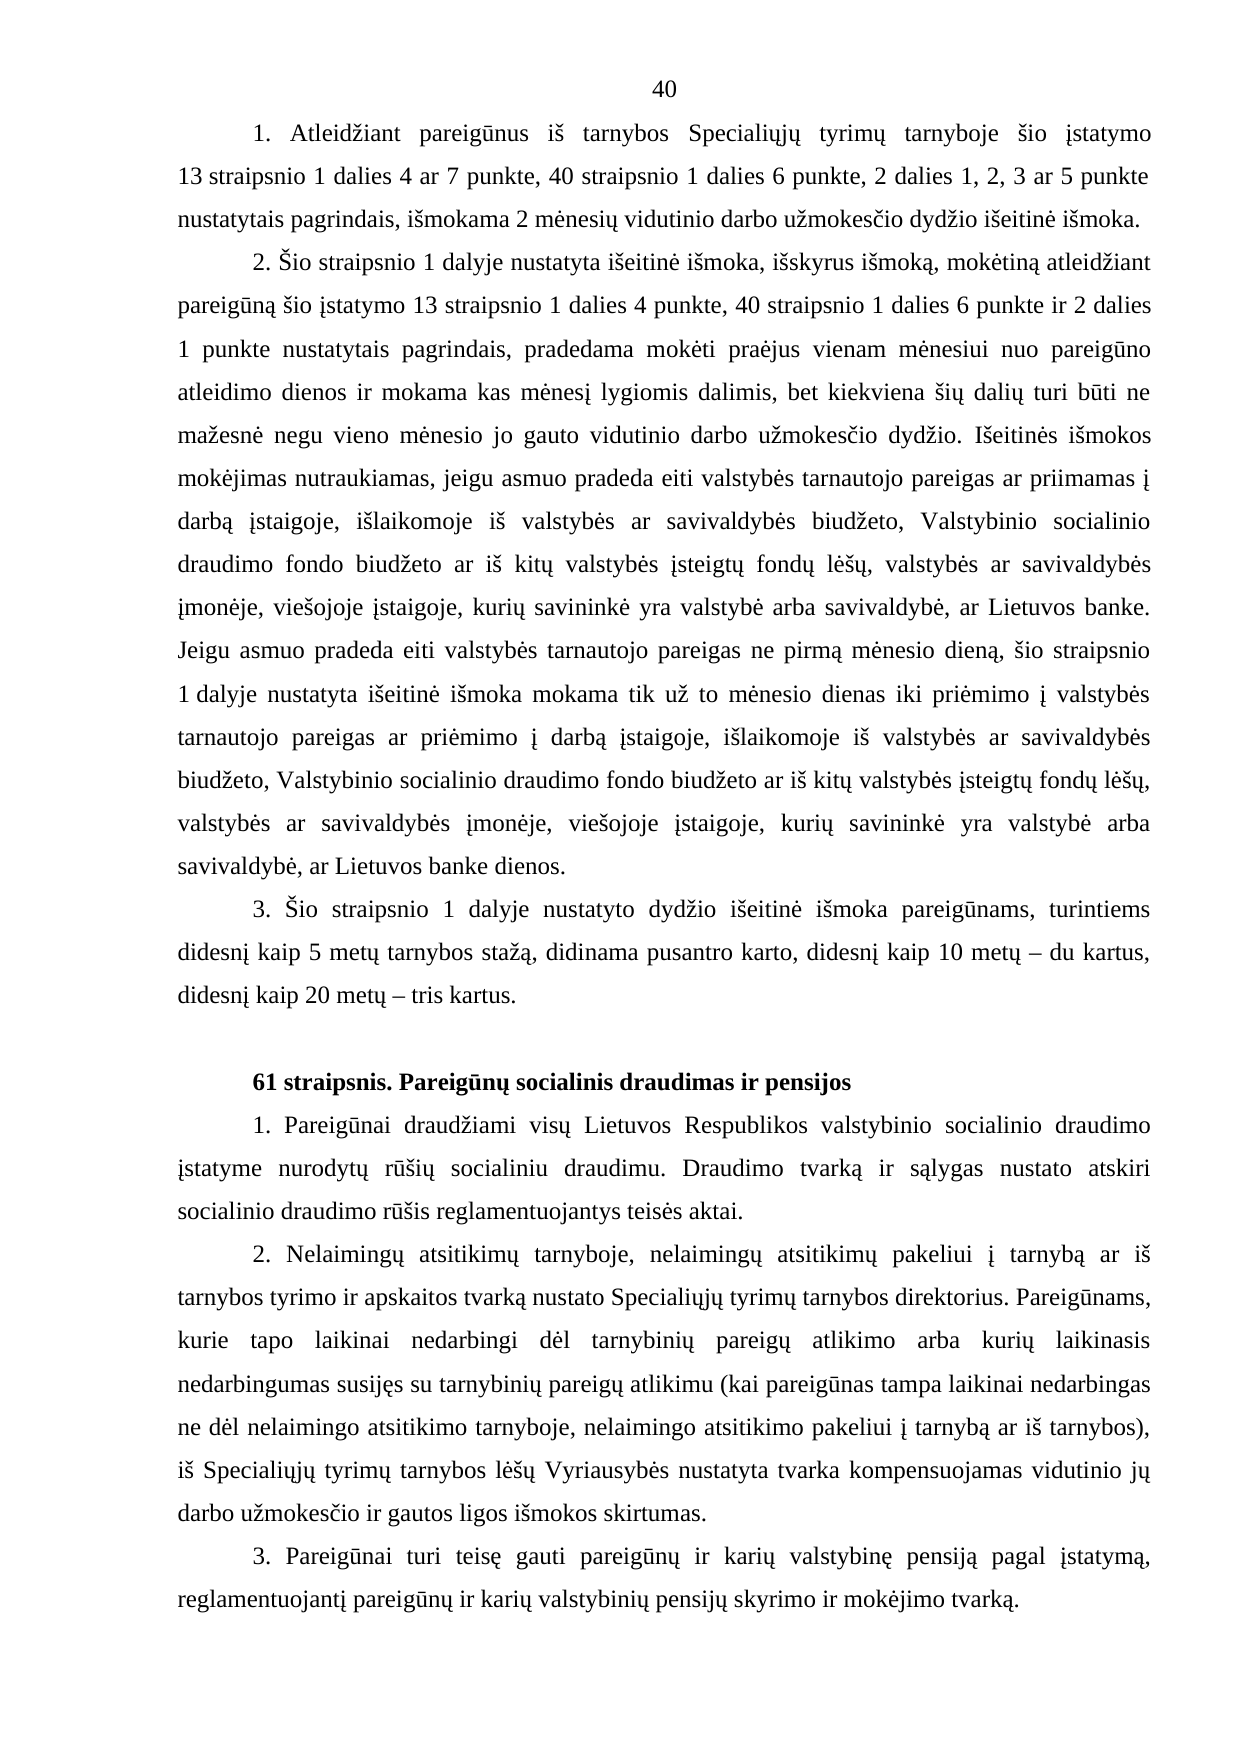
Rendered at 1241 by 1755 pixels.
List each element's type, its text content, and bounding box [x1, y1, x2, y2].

text 2. Nelaimingų atsitikimų tarnyboje, nelaimingų atsitikimų pakeliui į tarnybą ar iš tarnybos tyrimo ir apskaitos tvarką nustato Specialiųjų tyrimų tarnybos direktorius. Pareigūnams, kurie tapo laikinai nedarbingi dėl tarnybinių pareigų atlikimo arba kurių laikinasis nedarbingumas susijęs su tarnybinių pareigų atlikimu (kai pareigūnas tampa laikinai nedarbingas ne dėl nelaimingo atsitikimo tarnyboje, nelaimingo atsitikimo pakeliui į tarnybą ar iš tarnybos), iš Specialiųjų tyrimų tarnybos lėšų Vyriausybės nustatyta tvarka kompensuojamas vidutinio jų darbo užmokesčio ir gautos ligos išmokos skirtumas. [177, 1239, 1152, 1527]
text 3. Šio straipsnio 1 dalyje nustatyto dydžio išeitinė išmoka pareigūnams, turintiems didesnį kaip 5 metų tarnybos stažą, didinama pusantro karto, didesnį kaip 10 metų – du kartus, didesnį kaip 20 metų – tris kartus. [177, 894, 1152, 1009]
text 3. Pareigūnai turi teisę gauti pareigūnų ir karių valstybinę pensiją pagal įstatymą, reglamentuojantį pareigūnų ir karių valstybinių pensijų skyrimo ir mokėjimo tvarką. [177, 1541, 1152, 1613]
text 1. Pareigūnai draudžiami visų Lietuvos Respublikos valstybinio socialinio draudimo įstatyme nurodytų rūšių socialiniu draudimu. Draudimo tvarką ir sąlygas nustato atskiri socialinio draudimo rūšis reglamentuojantys teisės aktai. [177, 1110, 1152, 1225]
text 1. Atleidžiant pareigūnus iš tarnybos Specialiųjų tyrimų tarnyboje šio įstatymo 13 straipsnio 1 dalies 4 ar 7 punkte, 40 straipsnio 1 dalies 6 punkte, 2 dalies 1, 2, 3 ar 5 punkte nustatytais pagrindais, išmokama 2 mėnesių vidutinio darbo užmokesčio dydžio išeitinė išmoka. [177, 118, 1152, 233]
text 2. Šio straipsnio 1 dalyje nustatyta išeitinė išmoka, išskyrus išmoką, mokėtiną atleidžiant pareigūną šio įstatymo 13 straipsnio 1 dalies 4 punkte, 40 straipsnio 1 dalies 6 punkte ir 2 dalies 1 punkte nustatytais pagrindais, pradedama mokėti praėjus vienam mėnesiui nuo pareigūno atleidimo dienos ir mokama kas mėnesį lygiomis dalimis, bet kiekviena šių dalių turi būti ne mažesnė negu vieno mėnesio jo gauto vidutinio darbo užmokesčio dydžio. Išeitinės išmokos mokėjimas nutraukiamas, jeigu asmuo pradeda eiti valstybės tarnautojo pareigas ar priimamas į darbą įstaigoje, išlaikomoje iš valstybės ar savivaldybės biudžeto, Valstybinio socialinio draudimo fondo biudžeto ar iš kitų valstybės įsteigtų fondų lėšų, valstybės ar savivaldybės įmonėje, viešojoje įstaigoje, kurių savininkė yra valstybė arba savivaldybė, ar Lietuvos banke. Jeigu asmuo pradeda eiti valstybės tarnautojo pareigas ne pirmą mėnesio dieną, šio straipsnio 1 dalyje nustatyta išeitinė išmoka mokama tik už to mėnesio dienas iki priėmimo į valstybės tarnautojo pareigas ar priėmimo į darbą įstaigoje, išlaikomoje iš valstybės ar savivaldybės biudžeto, Valstybinio socialinio draudimo fondo biudžeto ar iš kitų valstybės įsteigtų fondų lėšų, valstybės ar savivaldybės įmonėje, viešojoje įstaigoje, kurių savininkė yra valstybė arba savivaldybė, ar Lietuvos banke dienos. [177, 247, 1152, 880]
text 61 straipsnis. Pareigūnų socialinis draudimas ir pensijos [177, 1067, 1152, 1096]
